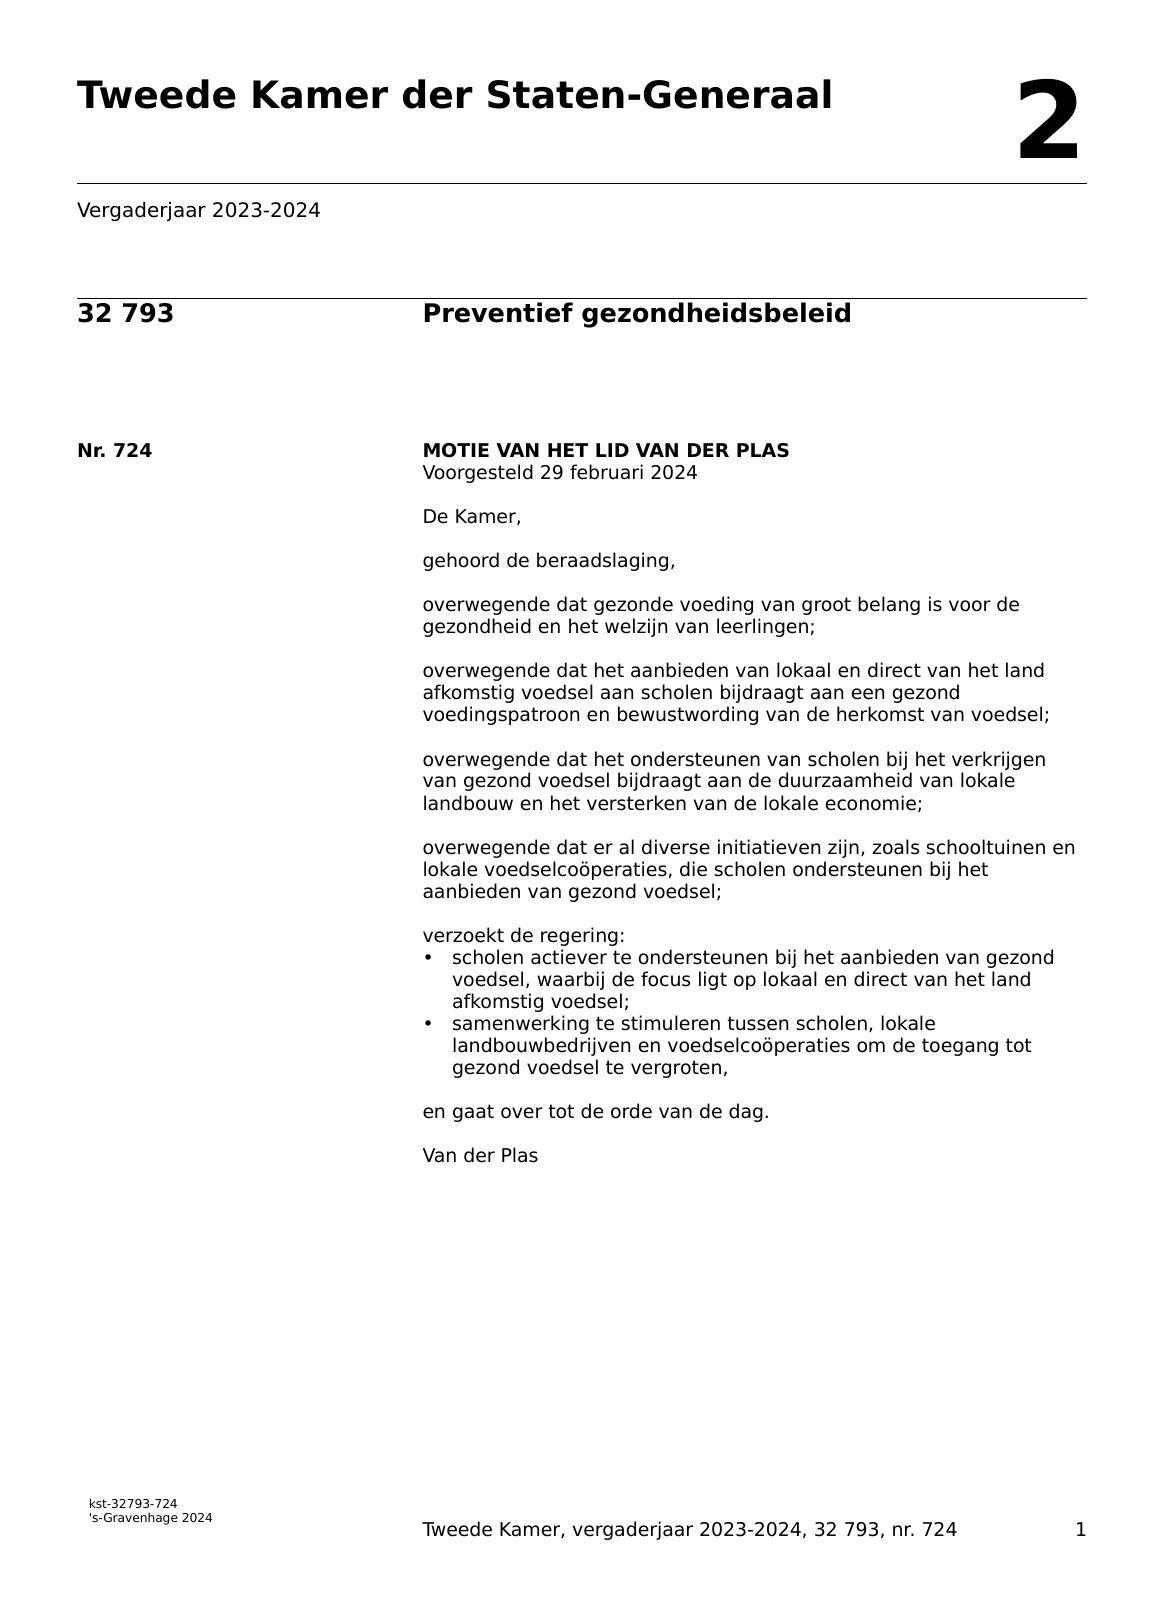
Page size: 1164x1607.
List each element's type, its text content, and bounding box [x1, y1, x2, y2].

table_header Tweede Kamer der Staten-Generaal [77, 59, 886, 183]
subtitle Nr. 724 MOTIE VAN HET LID VAN DER PLAS [77, 440, 1087, 462]
text • scholen actiever te ondersteunen bij het aanbieden van gezond voedsel, waarbij de focus ligt op lokaal en direct van het land afkomstig voedsel; [422, 947, 1087, 1013]
text Van der Plas [422, 1145, 1087, 1167]
text kst-32793-724 [88, 1497, 323, 1511]
text overwegende dat het aanbieden van lokaal en direct van het land afkomstig voedsel aan scholen bijdraagt aan een gezond voedingspatroon en bewustwording van de herkomst van voedsel; [422, 660, 1087, 726]
text • samenwerking te stimuleren tussen scholen, lokale landbouwbedrijven en voedselcoöperaties om de toegang tot gezond voedsel te vergroten, [422, 1013, 1087, 1078]
text en gaat over tot de orde van de dag. [422, 1101, 1087, 1123]
subtitle 32 793 Preventief gezondheidsbeleid [77, 299, 1087, 329]
text overwegende dat gezonde voeding van groot belang is voor de gezondheid en het welzijn van leerlingen; [422, 594, 1087, 638]
table_header 2 [886, 59, 1087, 183]
text gehoord de beraadslaging, [422, 550, 1087, 572]
text overwegende dat het ondersteunen van scholen bij het verkrijgen van gezond voedsel bijdraagt aan de duurzaamheid van lokale landbouw en het versterken van de lokale economie; [422, 748, 1087, 814]
text 's-Gravenhage 2024 [88, 1511, 323, 1525]
text overwegende dat er al diverse initiatieven zijn, zoals schooltuinen en lokale voedselcoöperaties, die scholen ondersteunen bij het aanbieden van gezond voedsel; [422, 837, 1087, 902]
text De Kamer, [422, 506, 1087, 528]
text verzoekt de regering: [422, 925, 1087, 947]
table_cell Vergaderjaar 2023-2024 [77, 184, 1087, 298]
text Voorgesteld 29 februari 2024 [422, 462, 1087, 484]
